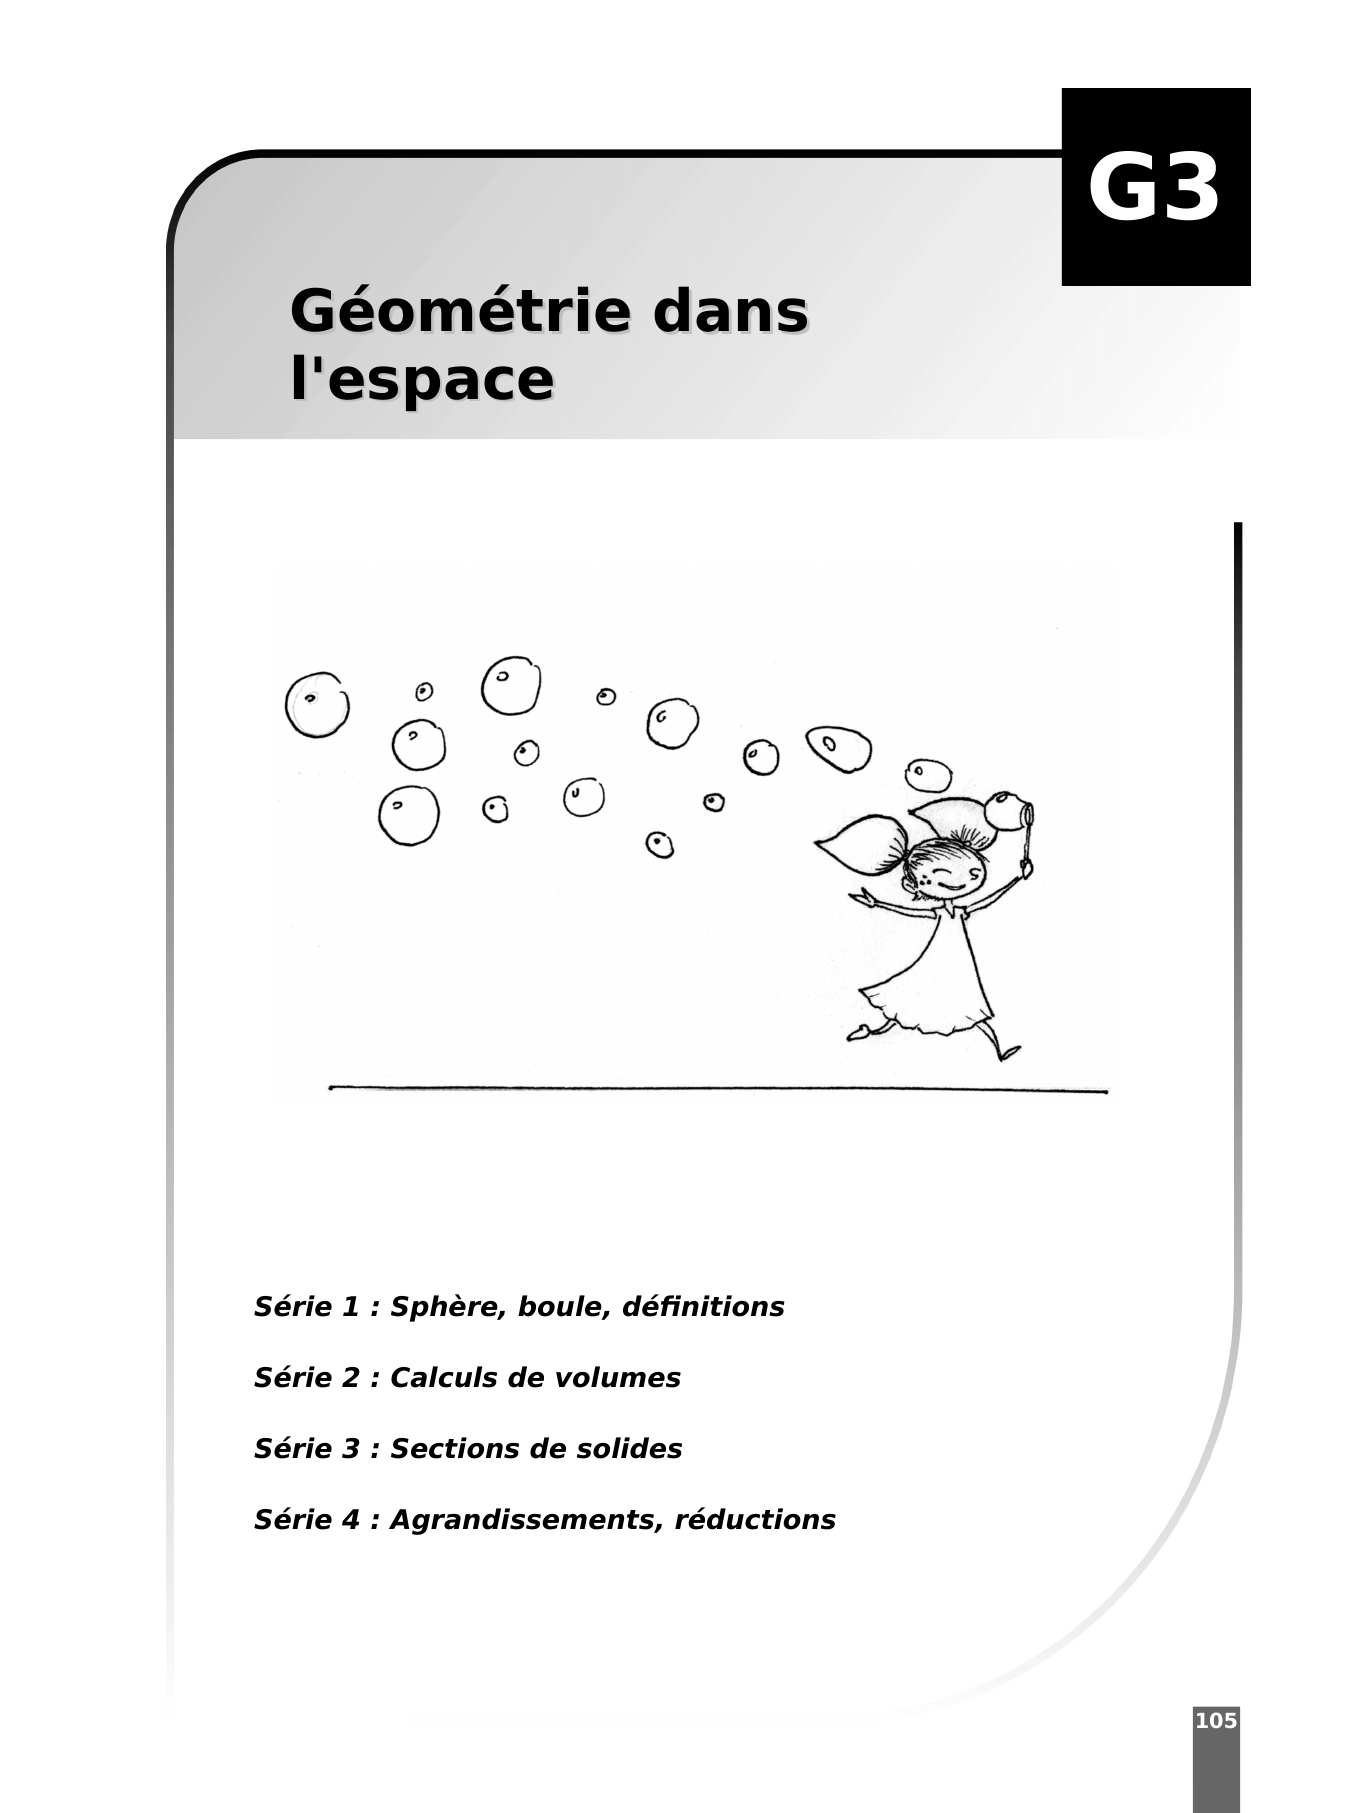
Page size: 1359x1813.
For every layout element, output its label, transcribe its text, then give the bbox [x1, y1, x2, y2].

picture [88, 29, 1329, 1784]
text Série 1 : Sphère, boule, définitions [254, 1287, 1036, 1323]
text Série 3 : Sections de solides [254, 1429, 1036, 1464]
text Série 4 : Agrandissements, réductions [254, 1500, 1036, 1535]
text G3 [1086, 134, 1225, 241]
text Série 2 : Calculs de volumes [254, 1358, 1036, 1394]
